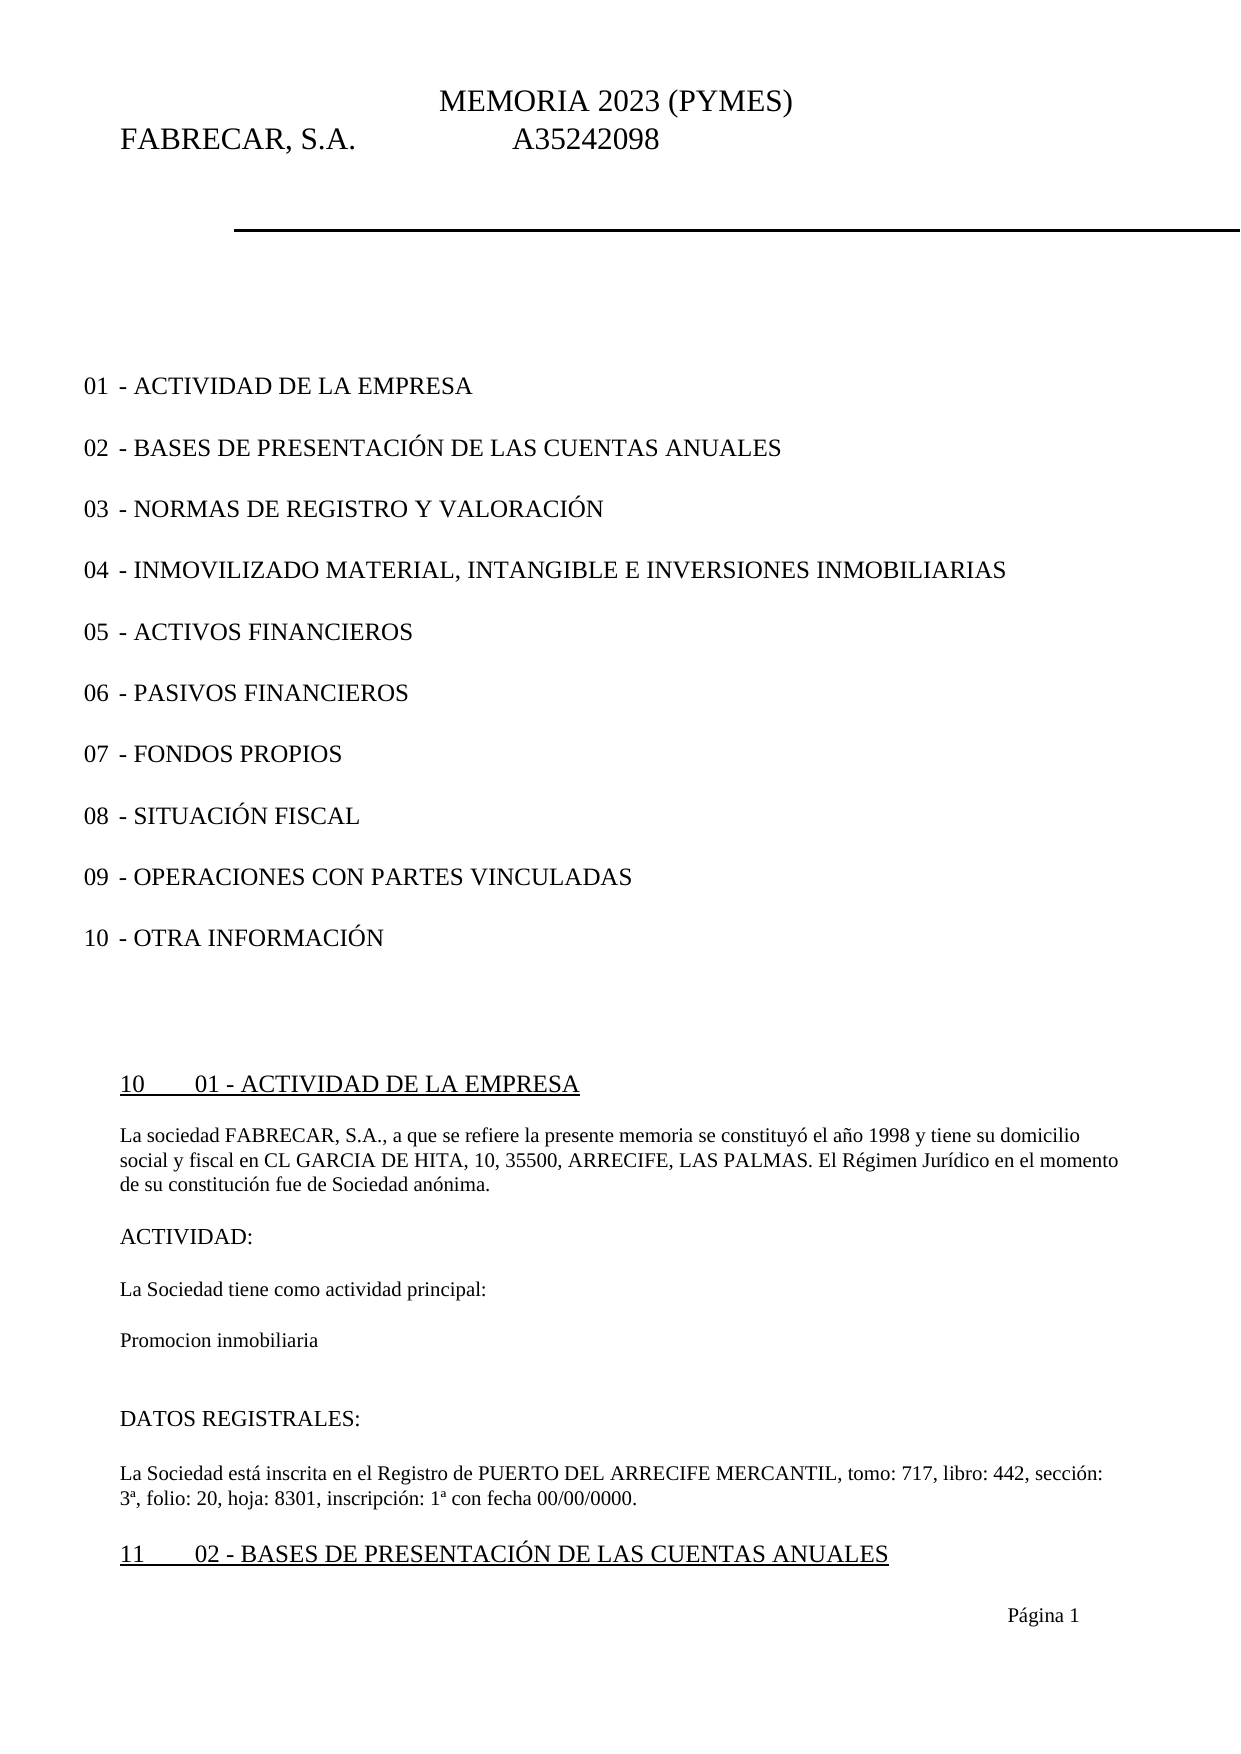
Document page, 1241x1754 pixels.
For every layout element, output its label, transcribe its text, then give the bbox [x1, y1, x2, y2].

subtitle 01 - ACTIVIDAD DE LA EMPRESA [119, 1069, 1122, 1098]
list - OPERACIONES CON PARTES VINCULADAS [84, 862, 1122, 891]
list - ACTIVOS FINANCIEROS [84, 617, 1122, 645]
text DATOS REGISTRALES: [119, 1405, 1122, 1431]
text La Sociedad está inscrita en el Registro de PUERTO DEL ARRECIFE MERCANTIL, tomo: 717, libro: 442, sección: 3ª, folio: 20, hoja: 8301, inscripción: 1ª con fecha 00/00/0000. [119, 1461, 1120, 1510]
text La sociedad FABRECAR, S.A., a que se refiere la presente memoria se constituyó el año 1998 y tiene su domicilio social y fiscal en CL GARCIA DE HITA, 10, 35500, ARRECIFE, LAS PALMAS. El Régimen Jurídico en el momento de su constitución fue de Sociedad anónima. [119, 1123, 1120, 1196]
list - ACTIVIDAD DE LA EMPRESA [84, 371, 1122, 400]
subtitle 02 - BASES DE PRESENTACIÓN DE LAS CUENTAS ANUALES [119, 1539, 1122, 1568]
list - INMOVILIZADO MATERIAL, INTANGIBLE E INVERSIONES INMOBILIARIAS [84, 555, 1122, 584]
list - SITUACIÓN FISCAL [84, 801, 1122, 829]
list - FONDOS PROPIOS [84, 739, 1122, 768]
text La Sociedad tiene como actividad principal: [119, 1277, 1120, 1301]
list - PASIVOS FINANCIEROS [84, 678, 1122, 707]
list - BASES DE PRESENTACIÓN DE LAS CUENTAS ANUALES [84, 433, 1122, 461]
list - OTRA INFORMACIÓN [84, 923, 1122, 952]
list - NORMAS DE REGISTRO Y VALORACIÓN [84, 494, 1122, 523]
text ACTIVIDAD: [119, 1223, 1122, 1249]
text Promocion inmobiliaria [120, 1328, 1122, 1352]
